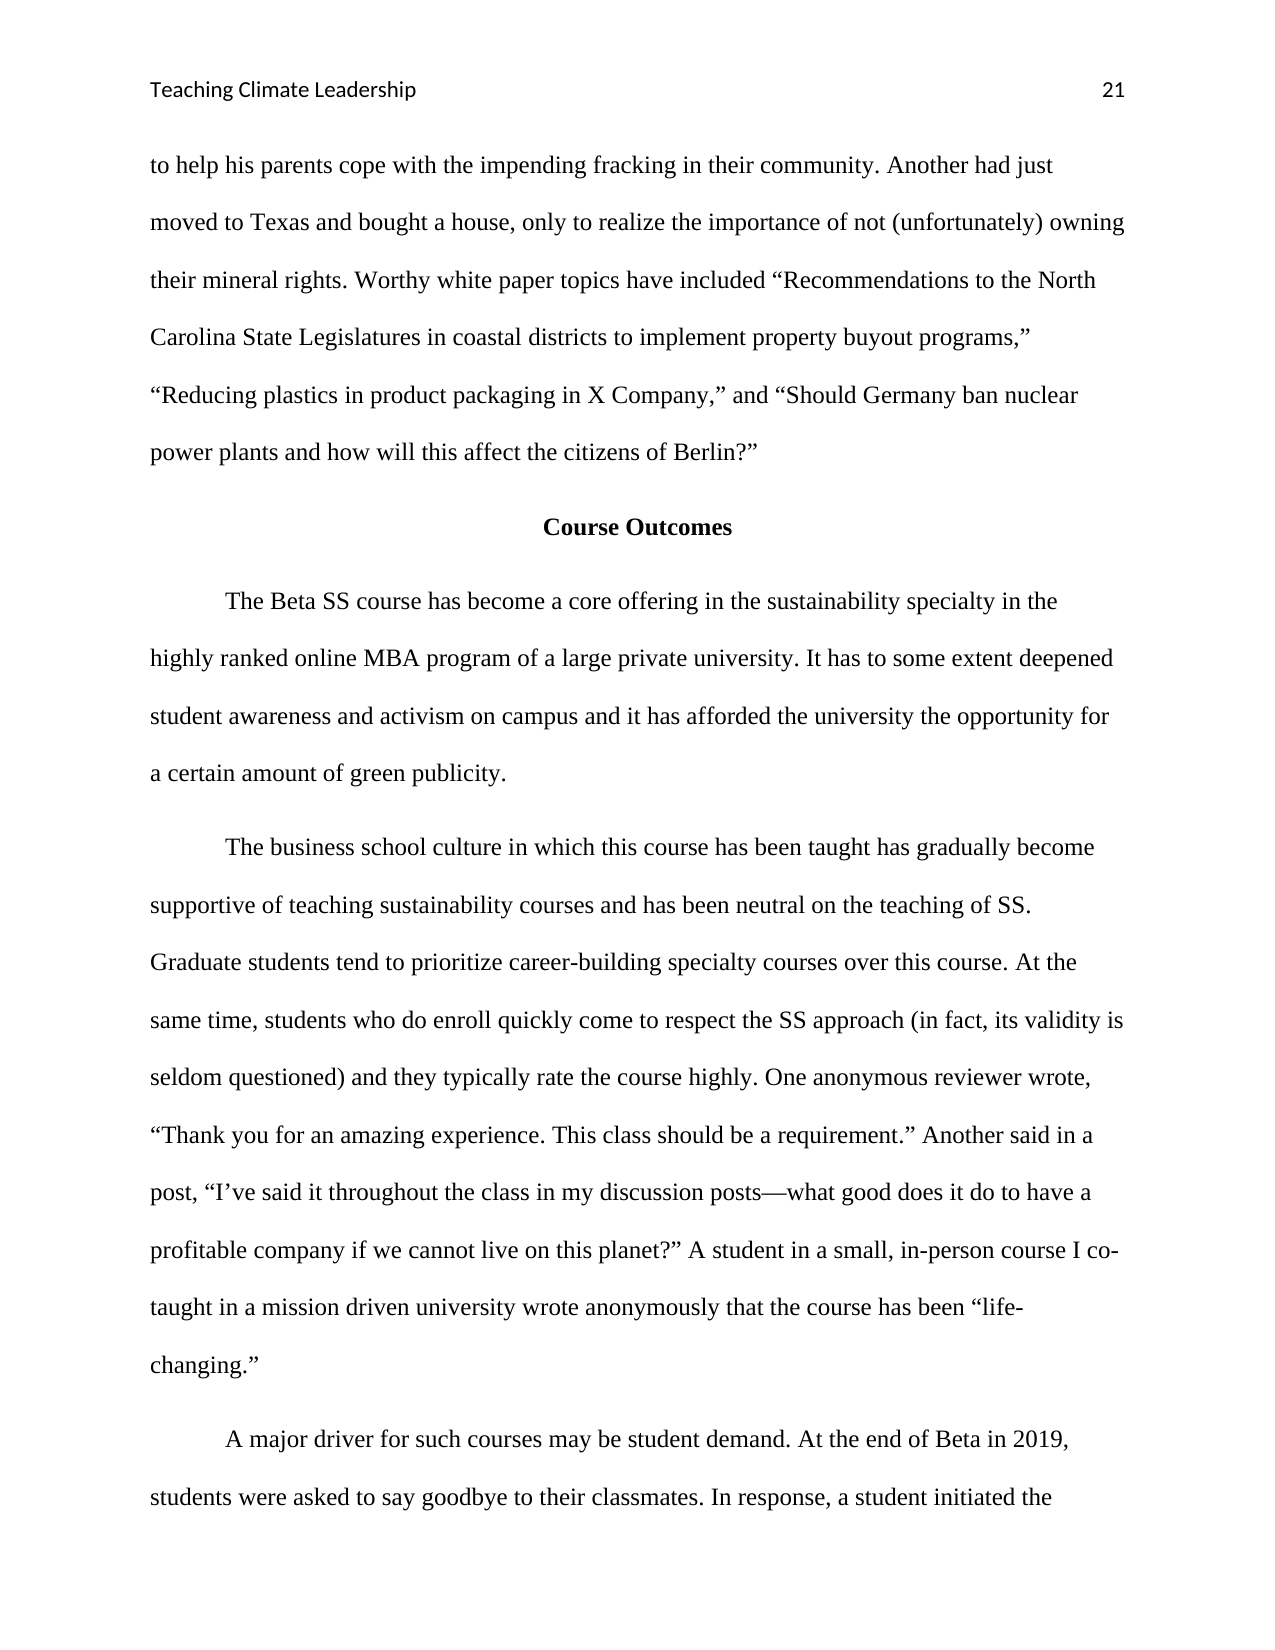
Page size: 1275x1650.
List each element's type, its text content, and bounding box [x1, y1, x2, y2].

text The business school culture in which this course has been taught has gradually become supportive of teaching sustainability courses and has been neutral on the teaching of SS. Graduate students tend to prioritize career-building specialty courses over this course. At the same time, students who do enroll quickly come to respect the SS approach (in fact, its validity is seldom questioned) and they typically rate the course highly. One anonymous reviewer wrote, “Thank you for an amazing experience. This class should be a requirement.” Another said in a post, “I’ve said it throughout the class in my discussion posts—what good does it do to have a profitable company if we cannot live on this planet?” A student in a small, in-person course I co-taught in a mission driven university wrote anonymously that the course has been “life-changing.” [150, 832, 1125, 1379]
text A major driver for such courses may be student demand. At the end of Beta in 2019, students were asked to say goodbye to their classmates. In response, a student initiated the [150, 1424, 1125, 1510]
text Course Outcomes [150, 512, 1125, 540]
text to help his parents cope with the impending fracking in their community. Another had just moved to Texas and bought a house, only to realize the importance of not (unfortunately) owning their mineral rights. Worthy white paper topics have included “Recommendations to the North Carolina State Legislatures in coastal districts to implement property buyout programs,” “Reducing plastics in product packaging in X Company,” and “Should Germany ban nuclear power plants and how will this affect the citizens of Berlin?” [150, 150, 1125, 466]
text The Beta SS course has become a core offering in the sustainability specialty in the highly ranked online MBA program of a large private university. It has to some extent deepened student awareness and activism on campus and it has afforded the university the opportunity for a certain amount of green publicity. [150, 586, 1125, 787]
